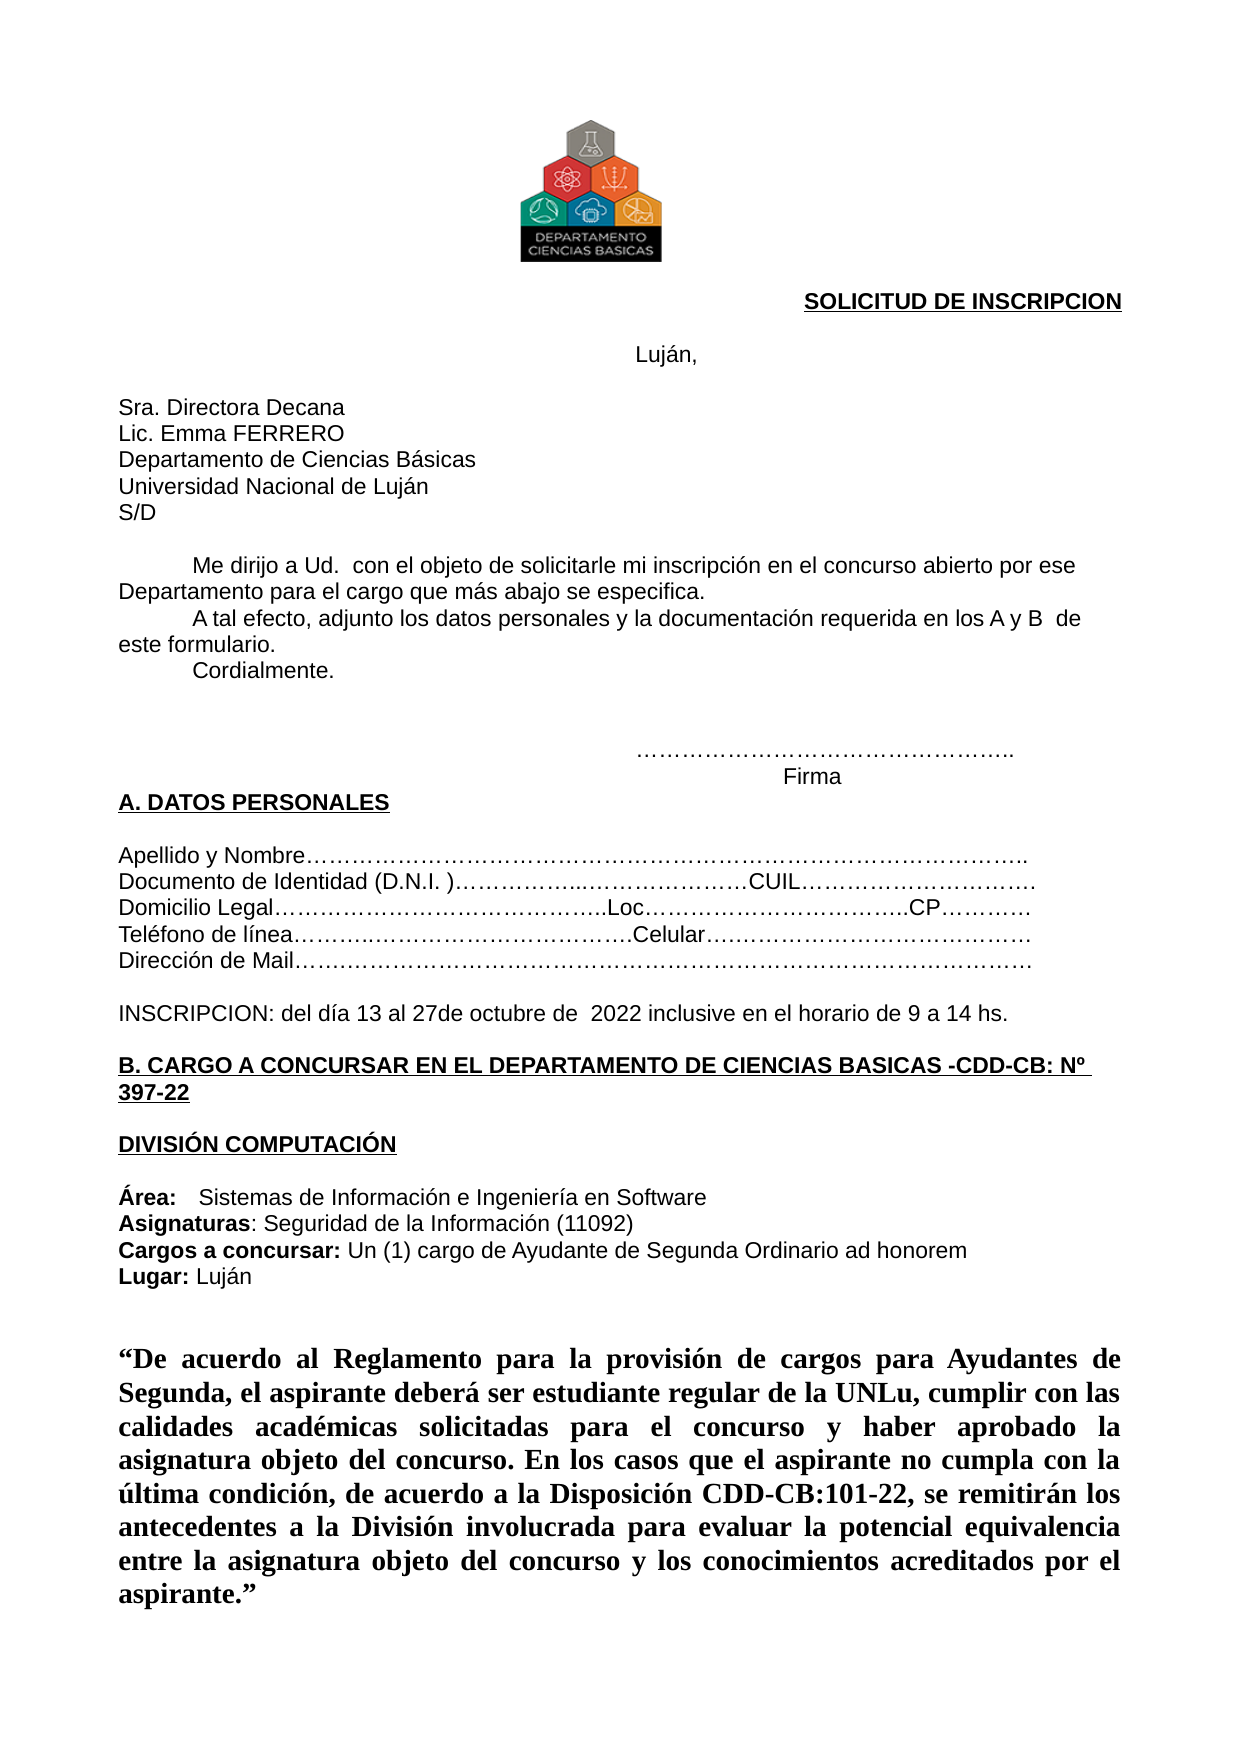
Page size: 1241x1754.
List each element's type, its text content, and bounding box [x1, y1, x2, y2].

text ………………………………………….. [118, 736, 1122, 763]
text Universidad Nacional de Luján [118, 473, 1122, 499]
text Asignaturas: Seguridad de la Información (11092) [118, 1210, 1122, 1237]
text B. CARGO A CONCURSAR EN EL DEPARTAMENTO DE CIENCIAS BASICAS -CDD-CB: Nº 397-22 [118, 1052, 1122, 1105]
picture [520, 120, 662, 262]
text Domicilio Legal……………………………………..Loc……………………………..CP………… [118, 894, 1122, 921]
text Sra. Directora Decana [118, 394, 1122, 420]
text Lic. Emma FERRERO [118, 420, 1122, 446]
text S/D [118, 499, 1122, 525]
text Firma [118, 763, 1122, 789]
text Lugar: Luján [118, 1263, 1122, 1289]
text Dirección de Mail…….……………………………………………………………………………… [118, 947, 1122, 973]
text Teléfono de línea………..…………………………….Celular….………………………………… [118, 921, 1122, 947]
text “De acuerdo al Reglamento para la provisión de cargos para Ayudantes de Segunda, el aspirante deberá ser estudiante regular de la UNLu, cumplir con las calidades académicas solicitadas para el concurso y haber aprobado la asignatura objeto del concurso. En los casos que el aspirante no cumpla con la última condición, de acuerdo a la Disposición CDD-CB:101-22, se remitirán los antecedentes a la División involucrada para evaluar la potencial equivalencia entre la asignatura objeto del concurso y los conocimientos acreditados por el aspirante.” [118, 1342, 1122, 1610]
text SOLICITUD DE INSCRIPCION [118, 288, 1122, 341]
text Departamento de Ciencias Básicas [118, 446, 1122, 473]
text Apellido y Nombre………………………………………………………………………………….. [118, 842, 1122, 868]
text Cordialmente. [118, 657, 1122, 683]
text Me dirijo a Ud. con el objeto de solicitarle mi inscripción en el concurso abierto por ese Departamento para el cargo que más abajo se especifica. [118, 552, 1122, 604]
text DIVISIÓN COMPUTACIÓN [118, 1131, 1122, 1157]
text Luján, [118, 341, 1122, 367]
text Cargos a concursar: Un (1) cargo de Ayudante de Segunda Ordinario ad honorem [118, 1237, 1122, 1263]
text Documento de Identidad (D.N.I. )……………...…………………CUIL…………………………. [118, 868, 1122, 894]
text A. DATOS PERSONALES [118, 789, 1122, 815]
text INSCRIPCION: del día 13 al 27de octubre de 2022 inclusive en el horario de 9 a 14 hs. [118, 1000, 1122, 1026]
text Área: Sistemas de Información e Ingeniería en Software [118, 1184, 1122, 1210]
text A tal efecto, adjunto los datos personales y la documentación requerida en los A y B de este formulario. [118, 604, 1122, 657]
